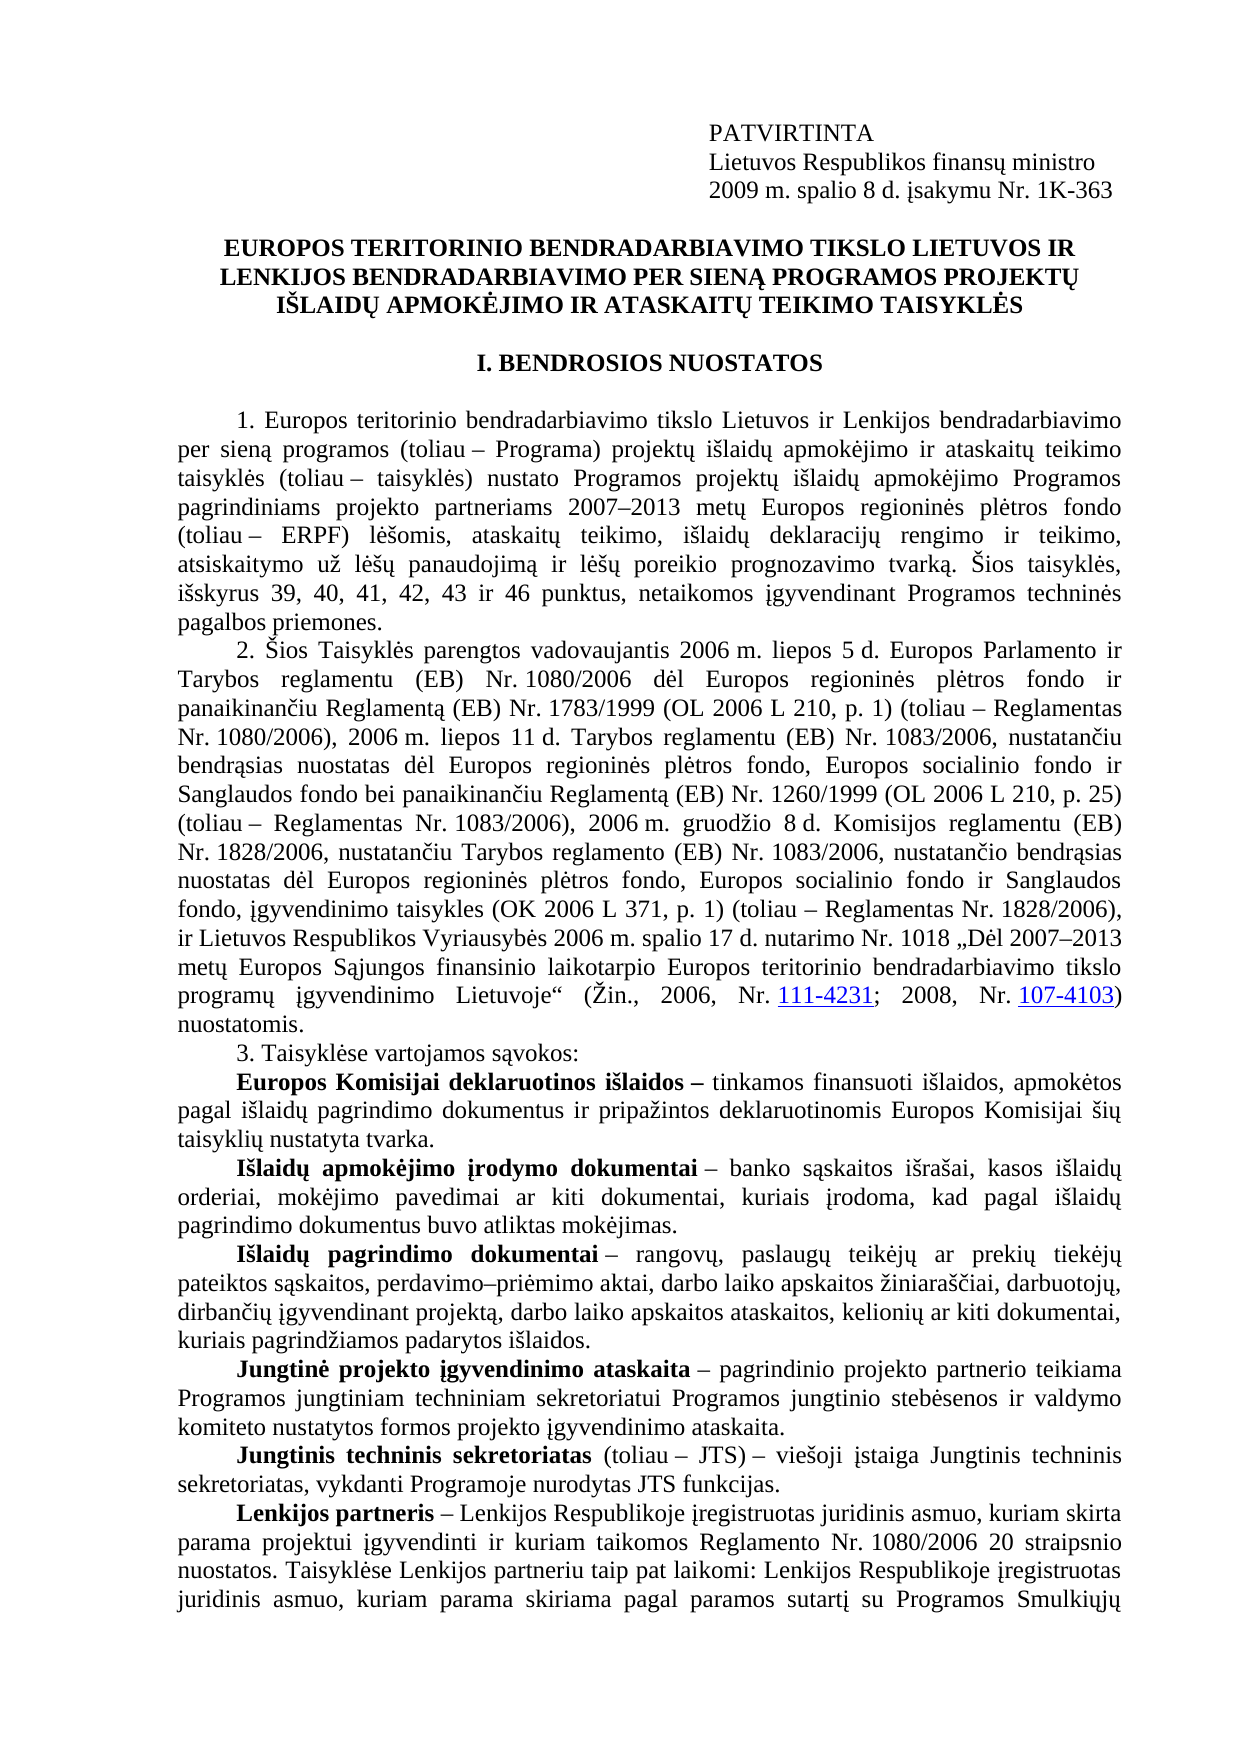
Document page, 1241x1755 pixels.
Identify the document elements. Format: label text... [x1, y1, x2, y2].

text 1. Europos teritorinio bendradarbiavimo tikslo Lietuvos ir Lenkijos bendradarbiavimo per sieną programos (toliau – Programa) projektų išlaidų apmokėjimo ir ataskaitų teikimo taisyklės (toliau – taisyklės) nustato Programos projektų išlaidų apmokėjimo Programos pagrindiniams projekto partneriams 2007–2013 metų Europos regioninės plėtros fondo (toliau – ERPF) lėšomis, ataskaitų teikimo, išlaidų deklaracijų rengimo ir teikimo, atsiskaitymo už lėšų panaudojimą ir lėšų poreikio prognozavimo tvarką. Šios taisyklės, išskyrus 39, 40, 41, 42, 43 ir 46 punktus, netaikomos įgyvendinant Programos techninės pagalbos priemones. [177, 406, 1122, 636]
text Lenkijos partneris – Lenkijos Respublikoje įregistruotas juridinis asmuo, kuriam skirta parama projektui įgyvendinti ir kuriam taikomos Reglamento Nr. 1080/2006 20 straipsnio nuostatos. Taisyklėse Lenkijos partneriu taip pat laikomi: Lenkijos Respublikoje įregistruotas juridinis asmuo, kuriam parama skiriama pagal paramos sutartį su Programos Smulkiųjų [177, 1498, 1122, 1613]
text Europos Komisijai deklaruotinos išlaidos – tinkamos finansuoti išlaidos, apmokėtos pagal išlaidų pagrindimo dokumentus ir pripažintos deklaruotinomis Europos Komisijai šių taisyklių nustatyta tvarka. [177, 1067, 1122, 1153]
text PATVIRTINTA [709, 118, 1122, 147]
text 2. Šios Taisyklės parengtos vadovaujantis 2006 m. liepos 5 d. Europos Parlamento ir Tarybos reglamentu (EB) Nr. 1080/2006 dėl Europos regioninės plėtros fondo ir panaikinančiu Reglamentą (EB) Nr. 1783/1999 (OL 2006 L 210, p. 1) (toliau – Reglamentas Nr. 1080/2006), 2006 m. liepos 11 d. Tarybos reglamentu (EB) Nr. 1083/2006, nustatančiu bendrąsias nuostatas dėl Europos regioninės plėtros fondo, Europos socialinio fondo ir Sanglaudos fondo bei panaikinančiu Reglamentą (EB) Nr. 1260/1999 (OL 2006 L 210, p. 25) (toliau – Reglamentas Nr. 1083/2006), 2006 m. gruodžio 8 d. Komisijos reglamentu (EB) Nr. 1828/2006, nustatančiu Tarybos reglamento (EB) Nr. 1083/2006, nustatančio bendrąsias nuostatas dėl Europos regioninės plėtros fondo, Europos socialinio fondo ir Sanglaudos fondo, įgyvendinimo taisykles (OK 2006 L 371, p. 1) (toliau – Reglamentas Nr. 1828/2006), ir Lietuvos Respublikos Vyriausybės 2006 m. spalio 17 d. nutarimo Nr. 1018 „Dėl 2007–2013 metų Europos Sąjungos finansinio laikotarpio Europos teritorinio bendradarbiavimo tikslo programų įgyvendinimo Lietuvoje“ (Žin., 2006, Nr. 111-4231; 2008, Nr. 107-4103) nuostatomis. [177, 636, 1122, 1038]
text I. BENDROSIOS NUOSTATOS [177, 348, 1122, 377]
text Lietuvos Respublikos finansų ministro [177, 147, 1122, 176]
text 2009 m. spalio 8 d. įsakymu Nr. 1K-363 [177, 176, 1122, 204]
text Jungtinė projekto įgyvendinimo ataskaita – pagrindinio projekto partnerio teikiama Programos jungtiniam techniniam sekretoriatui Programos jungtinio stebėsenos ir valdymo komiteto nustatytos formos projekto įgyvendinimo ataskaita. [177, 1354, 1122, 1441]
text Išlaidų apmokėjimo įrodymo dokumentai – banko sąskaitos išrašai, kasos išlaidų orderiai, mokėjimo pavedimai ar kiti dokumentai, kuriais įrodoma, kad pagal išlaidų pagrindimo dokumentus buvo atliktas mokėjimas. [177, 1153, 1122, 1239]
text EUROPOS TERITORINIO BENDRADARBIAVIMO TIKSLO LIETUVOS IR LENKIJOS BENDRADARBIAVIMO PER SIENĄ PROGRAMOS PROJEKTŲ IŠLAIDŲ APMOKĖJIMO IR ATASKAITŲ TEIKIMO TAISYKLĖS [177, 233, 1122, 319]
text 3. Taisyklėse vartojamos sąvokos: [177, 1038, 1122, 1067]
text Išlaidų pagrindimo dokumentai – rangovų, paslaugų teikėjų ar prekių tiekėjų pateiktos sąskaitos, perdavimo–priėmimo aktai, darbo laiko apskaitos žiniaraščiai, darbuotojų, dirbančių įgyvendinant projektą, darbo laiko apskaitos ataskaitos, kelionių ar kiti dokumentai, kuriais pagrindžiamos padarytos išlaidos. [177, 1239, 1122, 1354]
text Jungtinis techninis sekretoriatas (toliau – JTS) – viešoji įstaiga Jungtinis techninis sekretoriatas, vykdanti Programoje nurodytas JTS funkcijas. [177, 1441, 1122, 1498]
